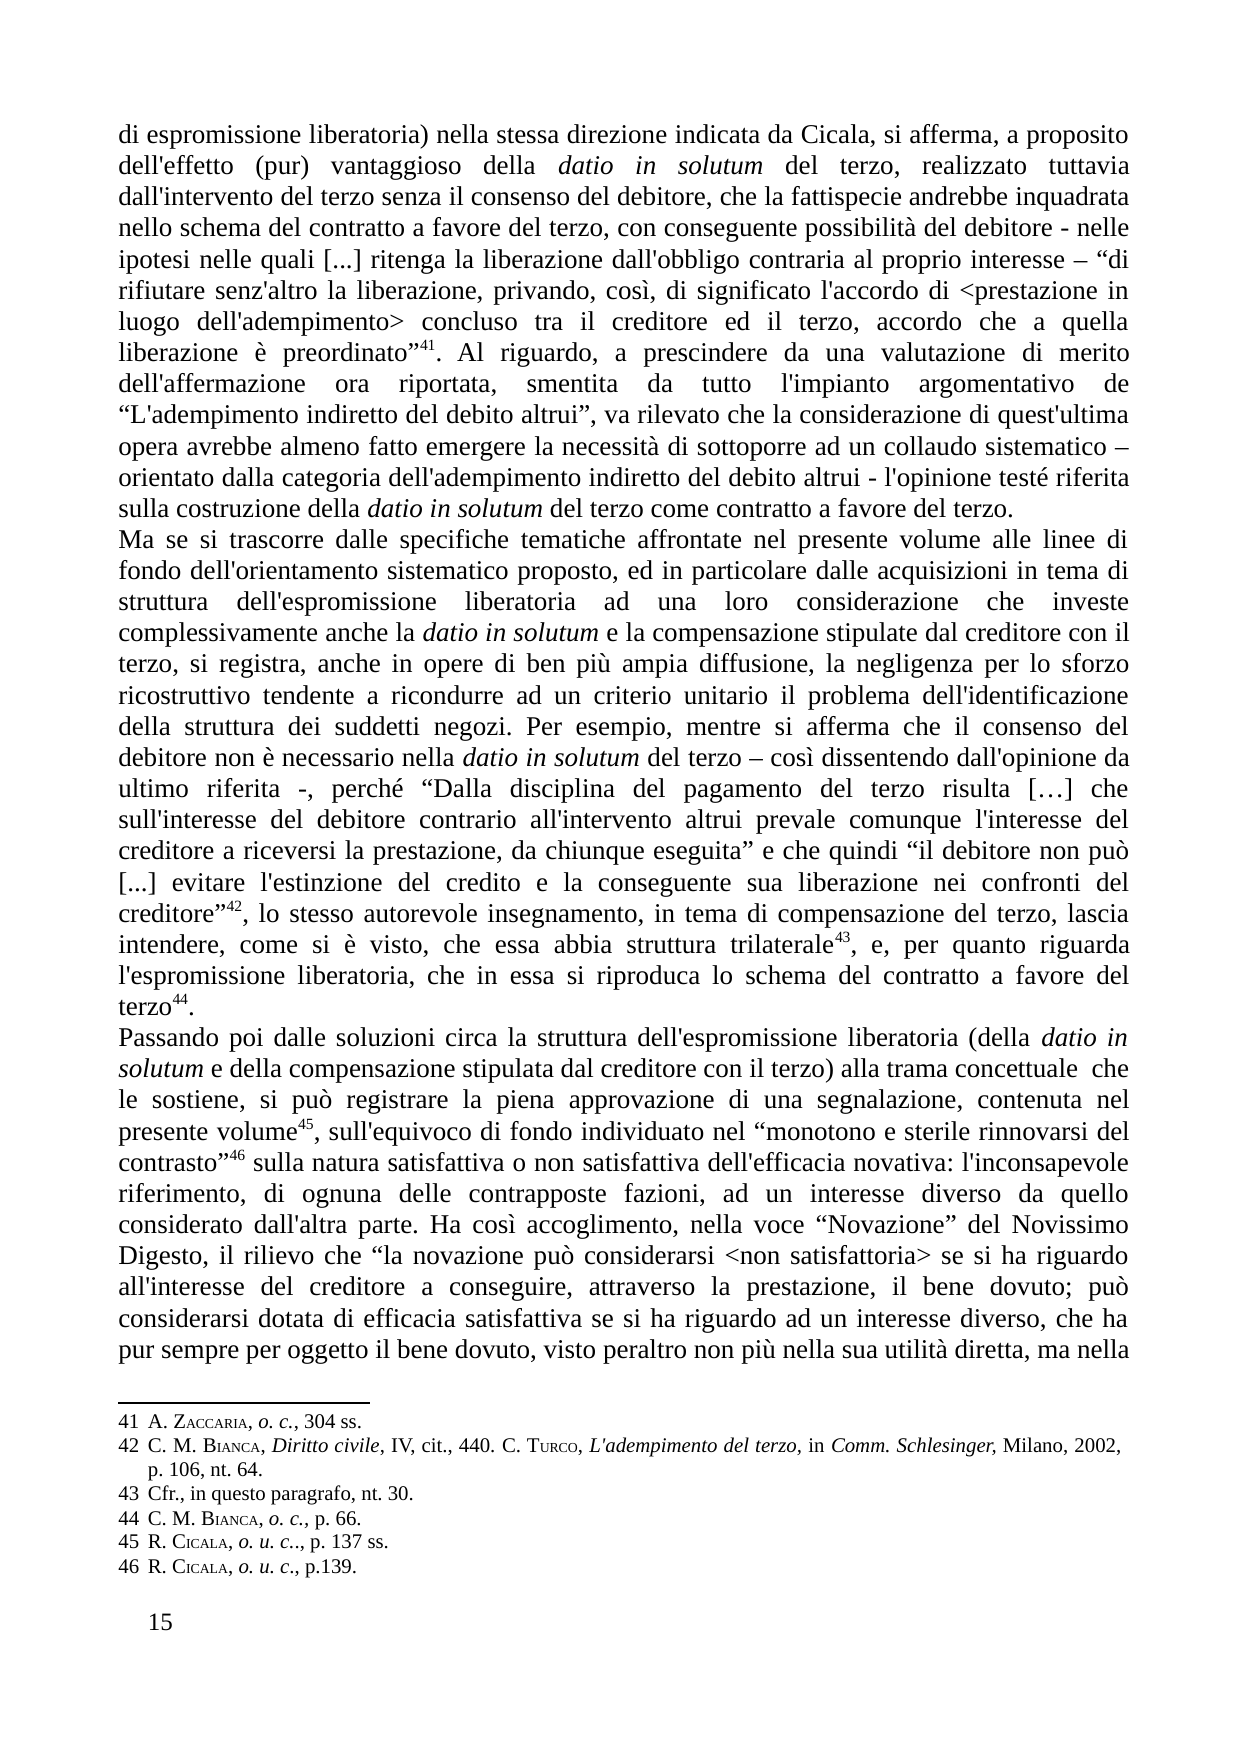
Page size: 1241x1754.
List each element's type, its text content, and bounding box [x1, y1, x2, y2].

text R. Cicala, o. u. c.., p. 137 ss. [118, 1529, 1122, 1553]
text C. M. Bianca, Diritto civile, IV, cit., 440. C. Turco, L'adempimento del terzo, in Comm. Schlesinger, Milano, 2002, p. 106, nt. 64. [118, 1433, 1122, 1481]
text C. M. Bianca, o. c., p. 66. [118, 1505, 1122, 1529]
text A. Zaccaria, o. c., 304 ss. [118, 1409, 1122, 1433]
text di espromissione liberatoria) nella stessa direzione indicata da Cicala, si afferma, a proposito dell'effetto (pur) vantaggioso della datio in solutum del terzo, realizzato tuttavia dall'intervento del terzo senza il consenso del debitore, che la fattispecie andrebbe inquadrata nello schema del contratto a favore del terzo, con conseguente possibilità del debitore - nelle ipotesi nelle quali [...] ritenga la liberazione dall'obbligo contraria al proprio interesse – “di rifiutare senz'altro la liberazione, privando, così, di significato l'accordo di <prestazione in luogo dell'adempimento> concluso tra il creditore ed il terzo, accordo che a quella liberazione è preordinato”. Al riguardo, a prescindere da una valutazione di merito dell'affermazione ora riportata, smentita da tutto l'impianto argomentativo de “L'adempimento indiretto del debito altrui”, va rilevato che la considerazione di quest'ultima opera avrebbe almeno fatto emergere la necessità di sottoporre ad un collaudo sistematico – orientato dalla categoria dell'adempimento indiretto del debito altrui - l'opinione testé riferita sulla costruzione della datio in solutum del terzo come contratto a favore del terzo. [118, 118, 1130, 523]
text Cfr., in questo paragrafo, nt. 30. [118, 1481, 1122, 1505]
text Ma se si trascorre dalle specifiche tematiche affrontate nel presente volume alle linee di fondo dell'orientamento sistematico proposto, ed in particolare dalle acquisizioni in tema di struttura dell'espromissione liberatoria ad una loro considerazione che investe complessivamente anche la datio in solutum e la compensazione stipulate dal creditore con il terzo, si registra, anche in opere di ben più ampia diffusione, la negligenza per lo sforzo ricostruttivo tendente a ricondurre ad un criterio unitario il problema dell'identificazione della struttura dei suddetti negozi. Per esempio, mentre si afferma che il consenso del debitore non è necessario nella datio in solutum del terzo – così dissentendo dall'opinione da ultimo riferita -, perché “Dalla disciplina del pagamento del terzo risulta […] che sull'interesse del debitore contrario all'intervento altrui prevale comunque l'interesse del creditore a riceversi la prestazione, da chiunque eseguita” e che quindi “il debitore non può [...] evitare l'estinzione del credito e la conseguente sua liberazione nei confronti del creditore”, lo stesso autorevole insegnamento, in tema di compensazione del terzo, lascia intendere, come si è visto, che essa abbia struttura trilaterale, e, per quanto riguarda l'espromissione liberatoria, che in essa si riproduca lo schema del contratto a favore del terzo. [118, 523, 1130, 1021]
text R. Cicala, o. u. c., p.139. [118, 1553, 1122, 1578]
text Passando poi dalle soluzioni circa la struttura dell'espromissione liberatoria (della datio in solutum e della compensazione stipulata dal creditore con il terzo) alla trama concettuale che le sostiene, si può registrare la piena approvazione di una segnalazione, contenuta nel presente volume, sull'equivoco di fondo individuato nel “monotono e sterile rinnovarsi del contrasto” sulla natura satisfattiva o non satisfattiva dell'efficacia novativa: l'inconsapevole riferimento, di ognuna delle contrapposte fazioni, ad un interesse diverso da quello considerato dall'altra parte. Ha così accoglimento, nella voce “Novazione” del Novissimo Digesto, il rilievo che “la novazione può considerarsi <non satisfattoria> se si ha riguardo all'interesse del creditore a conseguire, attraverso la prestazione, il bene dovuto; può considerarsi dotata di efficacia satisfattiva se si ha riguardo ad un interesse diverso, che ha pur sempre per oggetto il bene dovuto, visto peraltro non più nella sua utilità diretta, ma nella [118, 1021, 1130, 1364]
